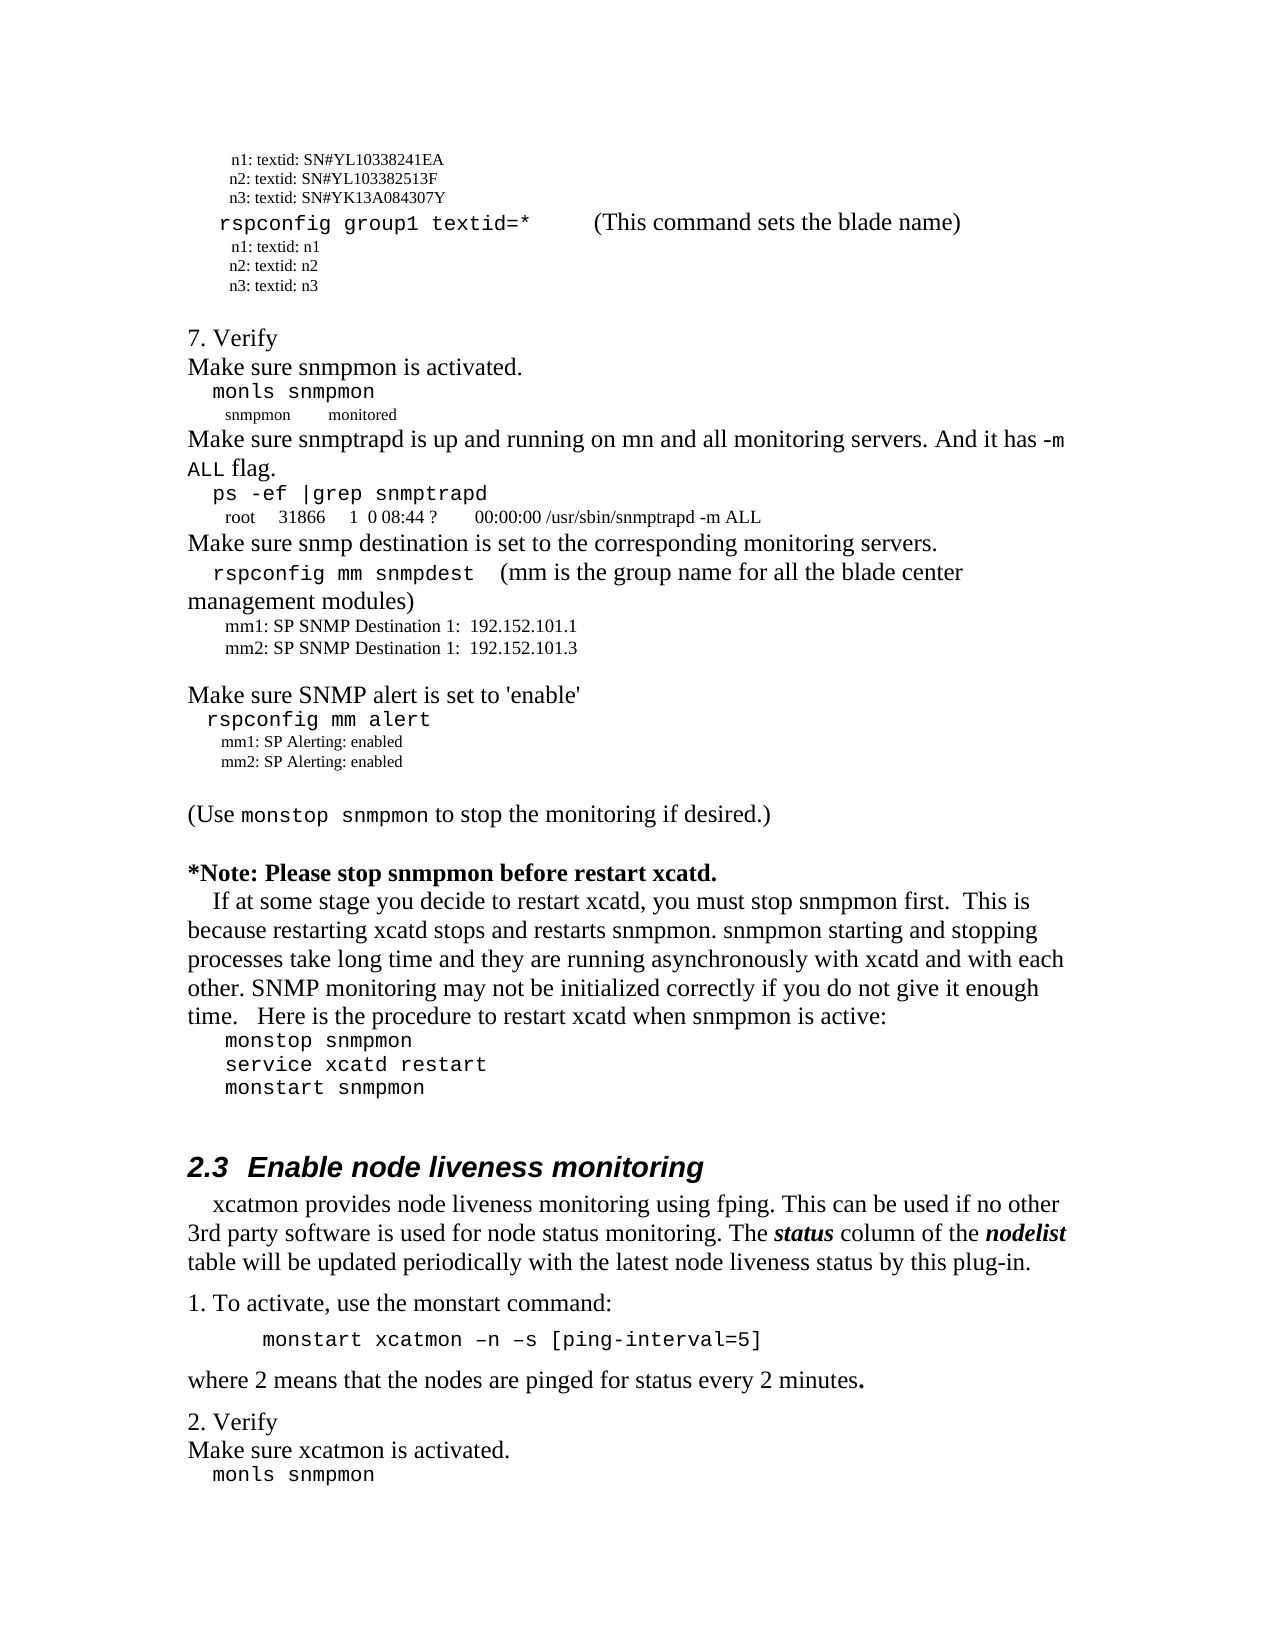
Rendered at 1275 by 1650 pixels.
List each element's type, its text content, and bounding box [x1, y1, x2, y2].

list monls snmpmon [150, 1464, 1087, 1488]
text *Note: Please stop snmpmon before restart xcatd. [187, 858, 1087, 886]
text 1. To activate, use the monstart command: [187, 1288, 1087, 1317]
list n3: textid: SN#YK13A084307Y [150, 188, 1087, 207]
list n2: textid: n2 [150, 256, 1087, 275]
list If at some stage you decide to restart xcatd, you must stop snmpmon first. This is because restarting xcatd stops and restarts snmpmon. snmpmon starting and stopping processes take long time and they are running asynchronously with xcatd and with each other. SNMP monitoring may not be initialized correctly if you do not give it enough time. Here is the procedure to restart xcatd when snmpmon is active: [150, 886, 1087, 1030]
list rspconfig mm snmpdest (mm is the group name for all the blade center management modules) [150, 557, 1087, 615]
list Make sure SNMP alert is set to 'enable' [150, 680, 1087, 708]
list n2: textid: SN#YL103382513F [150, 169, 1087, 188]
list Make sure xcatmon is activated. [150, 1436, 1087, 1464]
list 2. Verify [150, 1407, 1087, 1436]
subtitle Enable node liveness monitoring [187, 1150, 1087, 1183]
list monstart snmpmon [150, 1077, 1087, 1101]
list where 2 means that the nodes are pinged for status every 2 minutes. [150, 1366, 1087, 1394]
list monstop snmpmon [150, 1030, 1087, 1054]
list monstart xcatmon –n –s [ping-interval=5] [225, 1329, 1087, 1353]
list mm1: SP Alerting: enabled [150, 732, 1087, 751]
list ps -ef |grep snmptrapd [150, 483, 1087, 506]
list n3: textid: n3 [150, 275, 1087, 294]
list (Use monstop snmpmon to stop the monitoring if desired.) [150, 799, 1087, 829]
list rspconfig mm alert [150, 708, 1087, 732]
list monls snmpmon [150, 381, 1087, 404]
list n1: textid: n1 [150, 237, 1087, 256]
list mm2: SP Alerting: enabled [150, 751, 1087, 771]
list service xcatd restart [150, 1054, 1087, 1077]
text xcatmon provides node liveness monitoring using fping. This can be used if no other 3rd party software is used for node status monitoring. The status column of the nodelist table will be updated periodically with the latest node liveness status by this plug-in. [187, 1189, 1087, 1276]
list Make sure snmptrapd is up and running on mn and all monitoring servers. And it has -m ALL flag. [150, 424, 1087, 483]
list mm2: SP SNMP Destination 1: 192.152.101.3 [150, 637, 1087, 658]
list rspconfig group1 textid=* (This command sets the blade name) [150, 207, 1087, 237]
list snmpmon monitored [150, 404, 1087, 424]
list Make sure snmpmon is activated. [150, 352, 1087, 381]
list mm1: SP SNMP Destination 1: 192.152.101.1 [150, 615, 1087, 637]
list 7. Verify [150, 323, 1087, 352]
list root 31866 1 0 08:44 ? 00:00:00 /usr/sbin/snmptrapd -m ALL [150, 506, 1087, 528]
list Make sure snmp destination is set to the corresponding monitoring servers. [150, 528, 1087, 557]
list n1: textid: SN#YL10338241EA [150, 150, 1087, 169]
